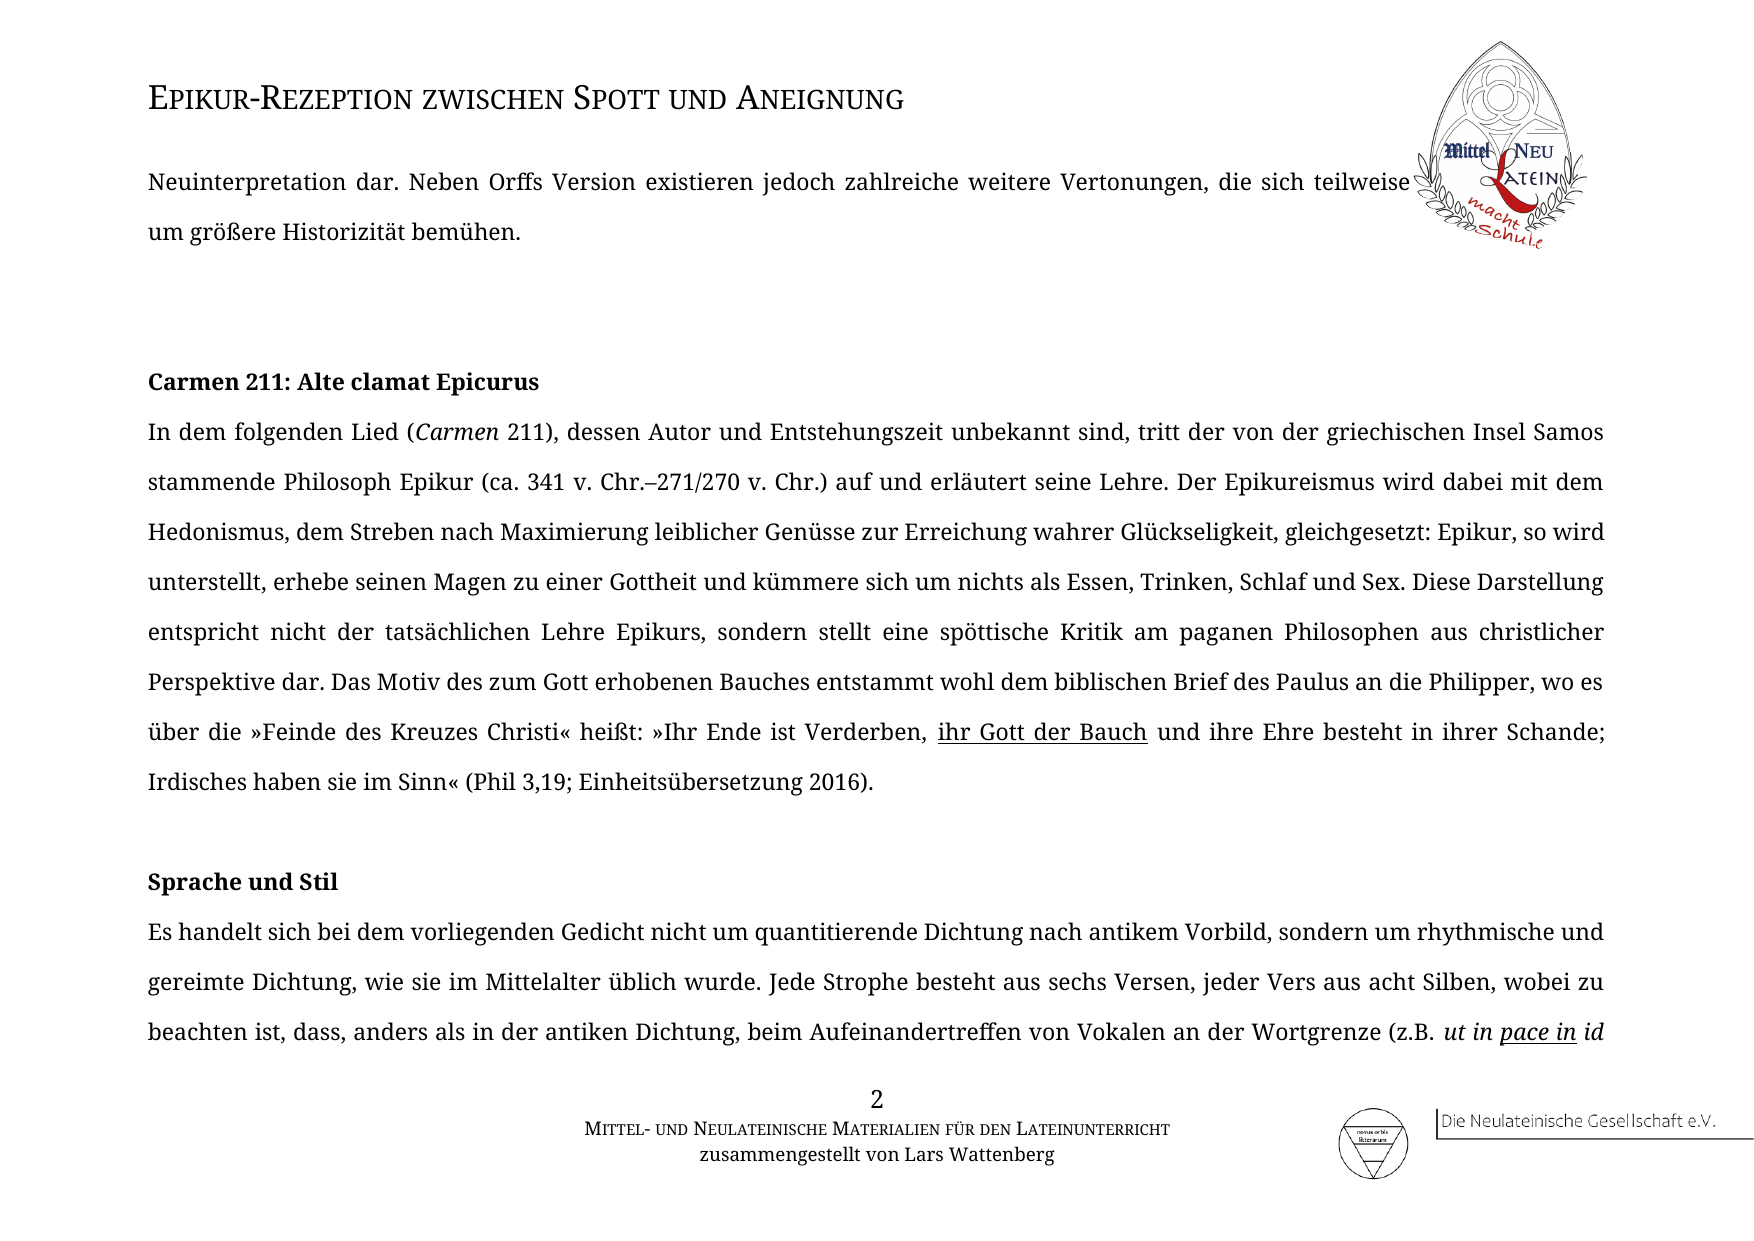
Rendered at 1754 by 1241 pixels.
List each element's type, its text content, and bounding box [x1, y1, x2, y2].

text Neuinterpretation dar. Neben Orffs Version existieren jedoch zahlreiche weitere Vertonungen, die sich teilweise um größere Historizität bemühen. [148, 148, 1606, 248]
text In dem folgenden Lied (Carmen 211), dessen Autor und Entstehungszeit unbekannt sind, tritt der von der griechischen Insel Samos stammende Philosoph Epikur (ca. 341 v. Chr.–271/270 v. Chr.) auf und erläutert seine Lehre. Der Epikureismus wird dabei mit dem Hedonismus, dem Streben nach Maximierung leiblicher Genüsse zur Erreichung wahrer Glückseligkeit, gleichgesetzt: Epikur, so wird unterstellt, erhebe seinen Magen zu einer Gottheit und kümmere sich um nichts als Essen, Trinken, Schlaf und Sex. Diese Darstellung entspricht nicht der tatsächlichen Lehre Epikurs, sondern stellt eine spöttische Kritik am paganen Philosophen aus christlicher Perspektive dar. Das Motiv des zum Gott erhobenen Bauches entstammt wohl dem biblischen Brief des Paulus an die Philipper, wo es über die »Feinde des Kreuzes Christi« heißt: »Ihr Ende ist Verderben, ihr Gott der Bauch und ihre Ehre besteht in ihrer Schande; Irdisches haben sie im Sinn« (Phil 3,19; Einheitsübersetzung 2016). [148, 398, 1606, 798]
text Es handelt sich bei dem vorliegenden Gedicht nicht um quantitierende Dichtung nach antikem Vorbild, sondern um rhythmische und gereimte Dichtung, wie sie im Mittelalter üblich wurde. Jede Strophe besteht aus sechs Versen, jeder Vers aus acht Silben, wobei zu beachten ist, dass, anders als in der antiken Dichtung, beim Aufeinandertreffen von Vokalen an der Wortgrenze (z.B. ut in pace in id [148, 898, 1606, 1048]
text Carmen 211: Alte clamat Epicurus [148, 348, 1606, 398]
text Sprache und Stil [148, 848, 1606, 898]
